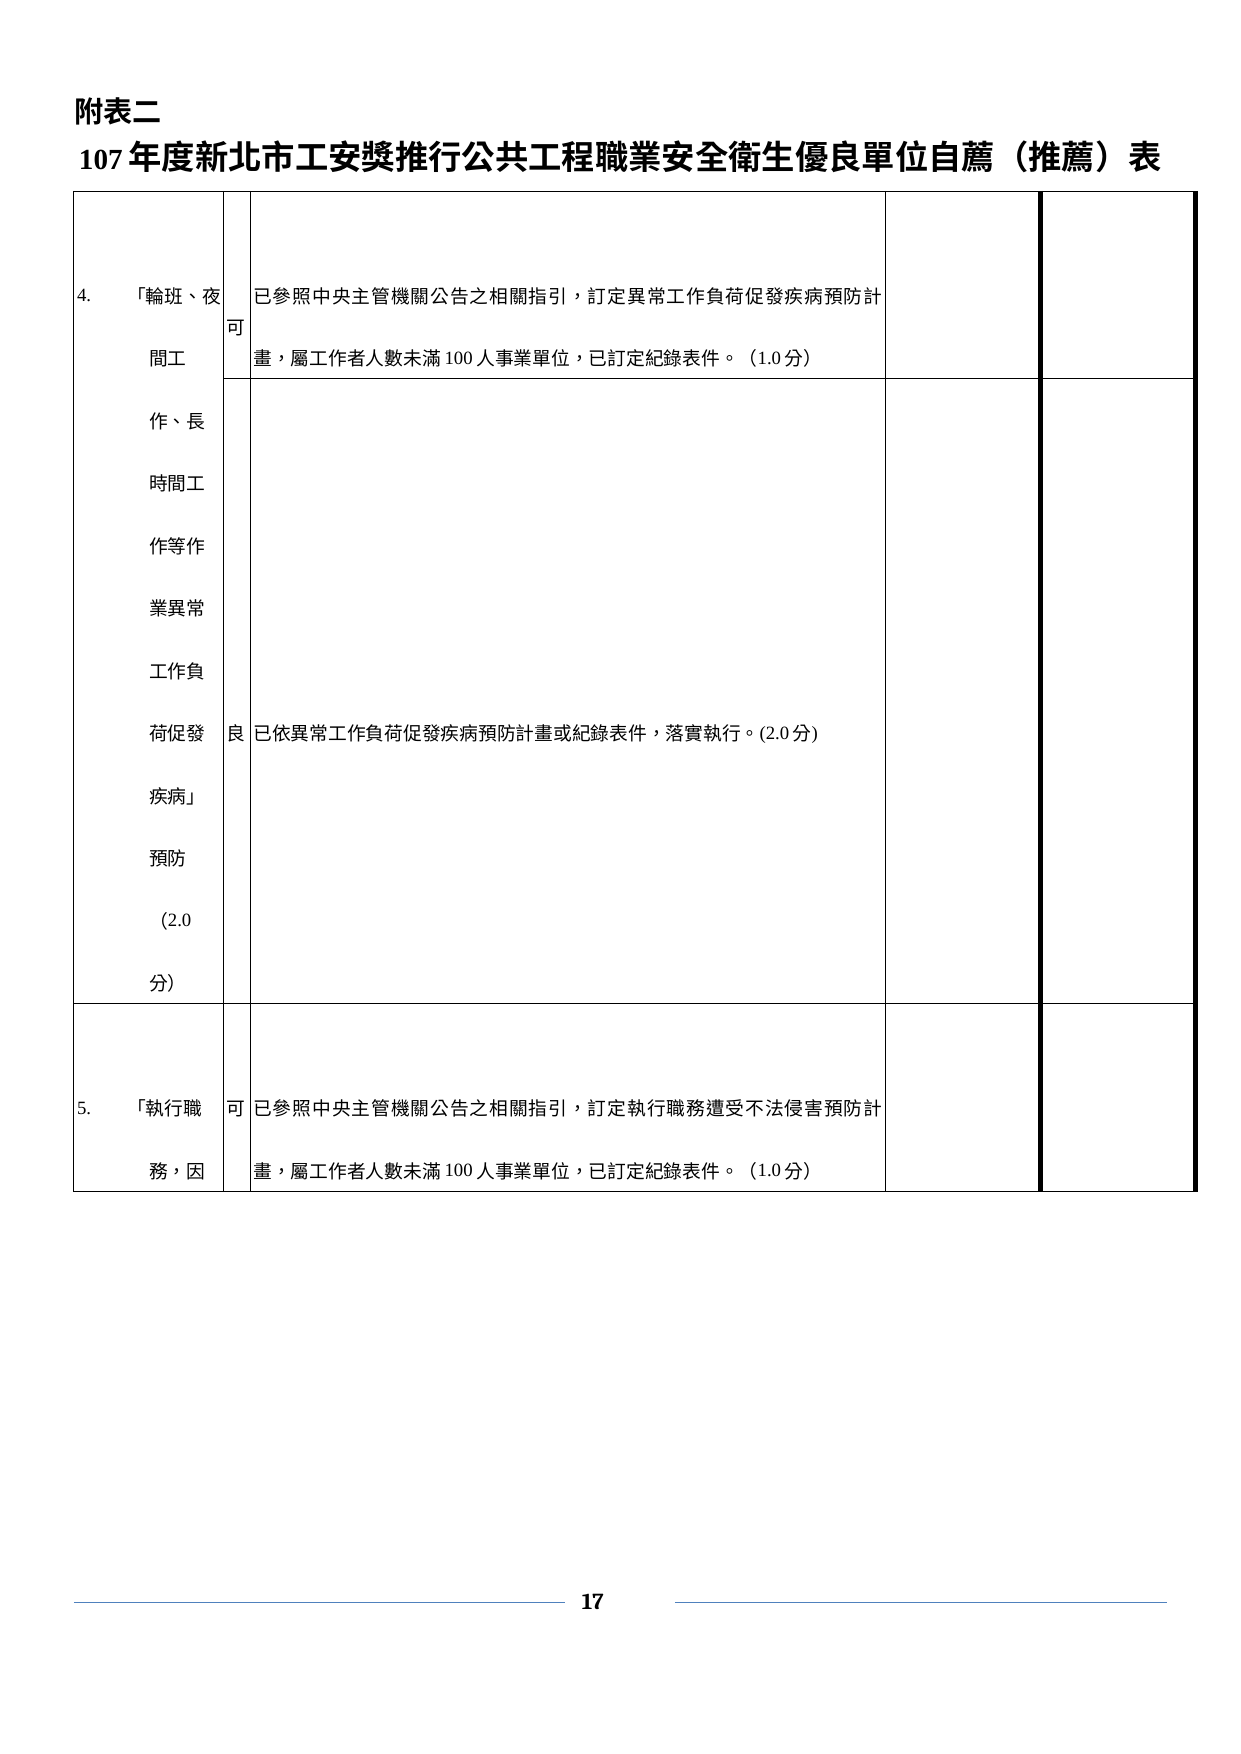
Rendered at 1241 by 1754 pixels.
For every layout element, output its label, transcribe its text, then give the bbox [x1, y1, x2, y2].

table_cell [1198, 378, 1219, 1003]
table_cell [1043, 192, 1193, 378]
table_cell 「輪班、夜間工作、長時間工作等作業異常工作負荷促發疾病」預防（2.0分） [74, 192, 223, 1003]
table_cell 已參照中央主管機關公告之相關指引，訂定異常工作負荷促發疾病預防計畫，屬工作者人數未滿100人事業單位，已訂定紀錄表件。（1.0分） [251, 192, 885, 378]
table_cell 「執行職務，因他人行為致遭受身體或精神上不法侵害」預防。(2.0分) [74, 1004, 223, 1191]
table_cell 已參照中央主管機關公告之相關指引，訂定執行職務遭受不法侵害預防計畫，屬工作者人數未滿100人事業單位，已訂定紀錄表件。（1.0分） [251, 1004, 885, 1191]
table_cell 已依異常工作負荷促發疾病預防計畫或紀錄表件，落實執行。(2.0分) [251, 379, 885, 1003]
table_cell [886, 1004, 1038, 1191]
table_cell [886, 379, 1038, 1003]
table_cell 可 [224, 192, 250, 378]
table_cell 良 [224, 379, 250, 1003]
table_cell [1198, 1003, 1219, 1191]
table_cell 可 [224, 1004, 250, 1191]
table_cell [1198, 191, 1219, 378]
table_cell [1043, 379, 1193, 1003]
table_cell [1043, 1004, 1193, 1191]
table_cell [886, 192, 1038, 378]
